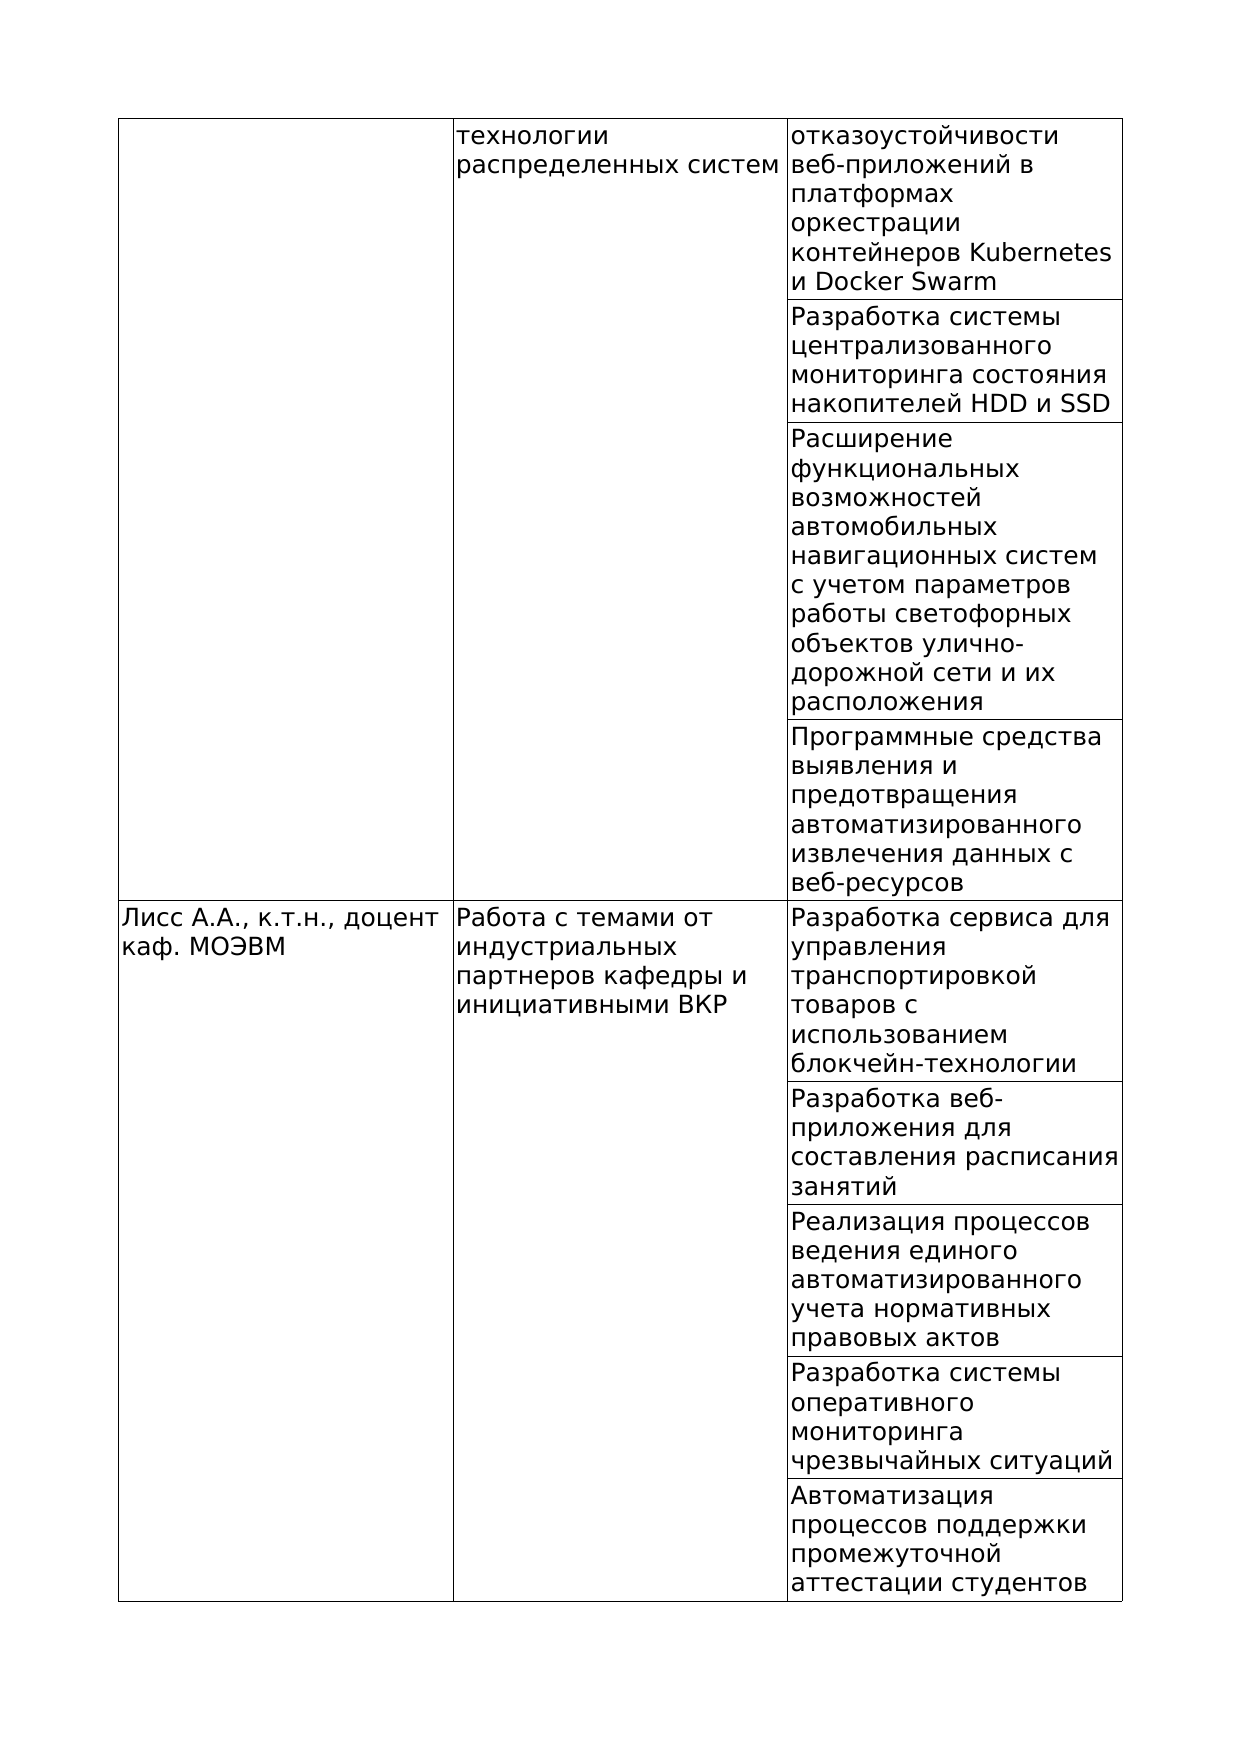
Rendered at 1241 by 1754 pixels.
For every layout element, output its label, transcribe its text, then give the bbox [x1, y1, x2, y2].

table_cell Программные средства выявления и предотвращения автоматизированного извлечения данных с веб-ресурсов [788, 720, 1122, 900]
table_cell Работа с темами от индустриальных партнеров кафедры и инициативными ВКР [454, 901, 787, 1601]
table_cell Автоматизация процессов поддержки промежуточной аттестации студентов [788, 1479, 1122, 1601]
table_cell Разработка сервиса для управления транспортировкой товаров с использованием блокчейн-технологии [788, 901, 1122, 1081]
table_cell Реализация процессов ведения единого автоматизированного учета нормативных правовых актов [788, 1205, 1122, 1356]
table_cell отказоустойчивости веб-приложений в платформах оркестрации контейнеров Kubernetes и Docker Swarm [788, 119, 1122, 299]
table_cell Разработка системы оперативного мониторинга чрезвычайных ситуаций [788, 1357, 1122, 1478]
table_cell Расширение функциональных возможностей автомобильных навигационных систем с учетом параметров работы светофорных объектов улично-дорожной сети и их расположения [788, 423, 1122, 719]
table_cell технологии распределенных систем [454, 119, 787, 900]
table_cell [119, 119, 453, 900]
table_cell Разработка системы централизованного мониторинга состояния накопителей HDD и SSD [788, 300, 1122, 422]
table_cell Разработка веб-приложения для составления расписания занятий [788, 1082, 1122, 1204]
table_cell Лисс А.А., к.т.н., доцент каф. МОЭВМ [119, 901, 453, 1601]
